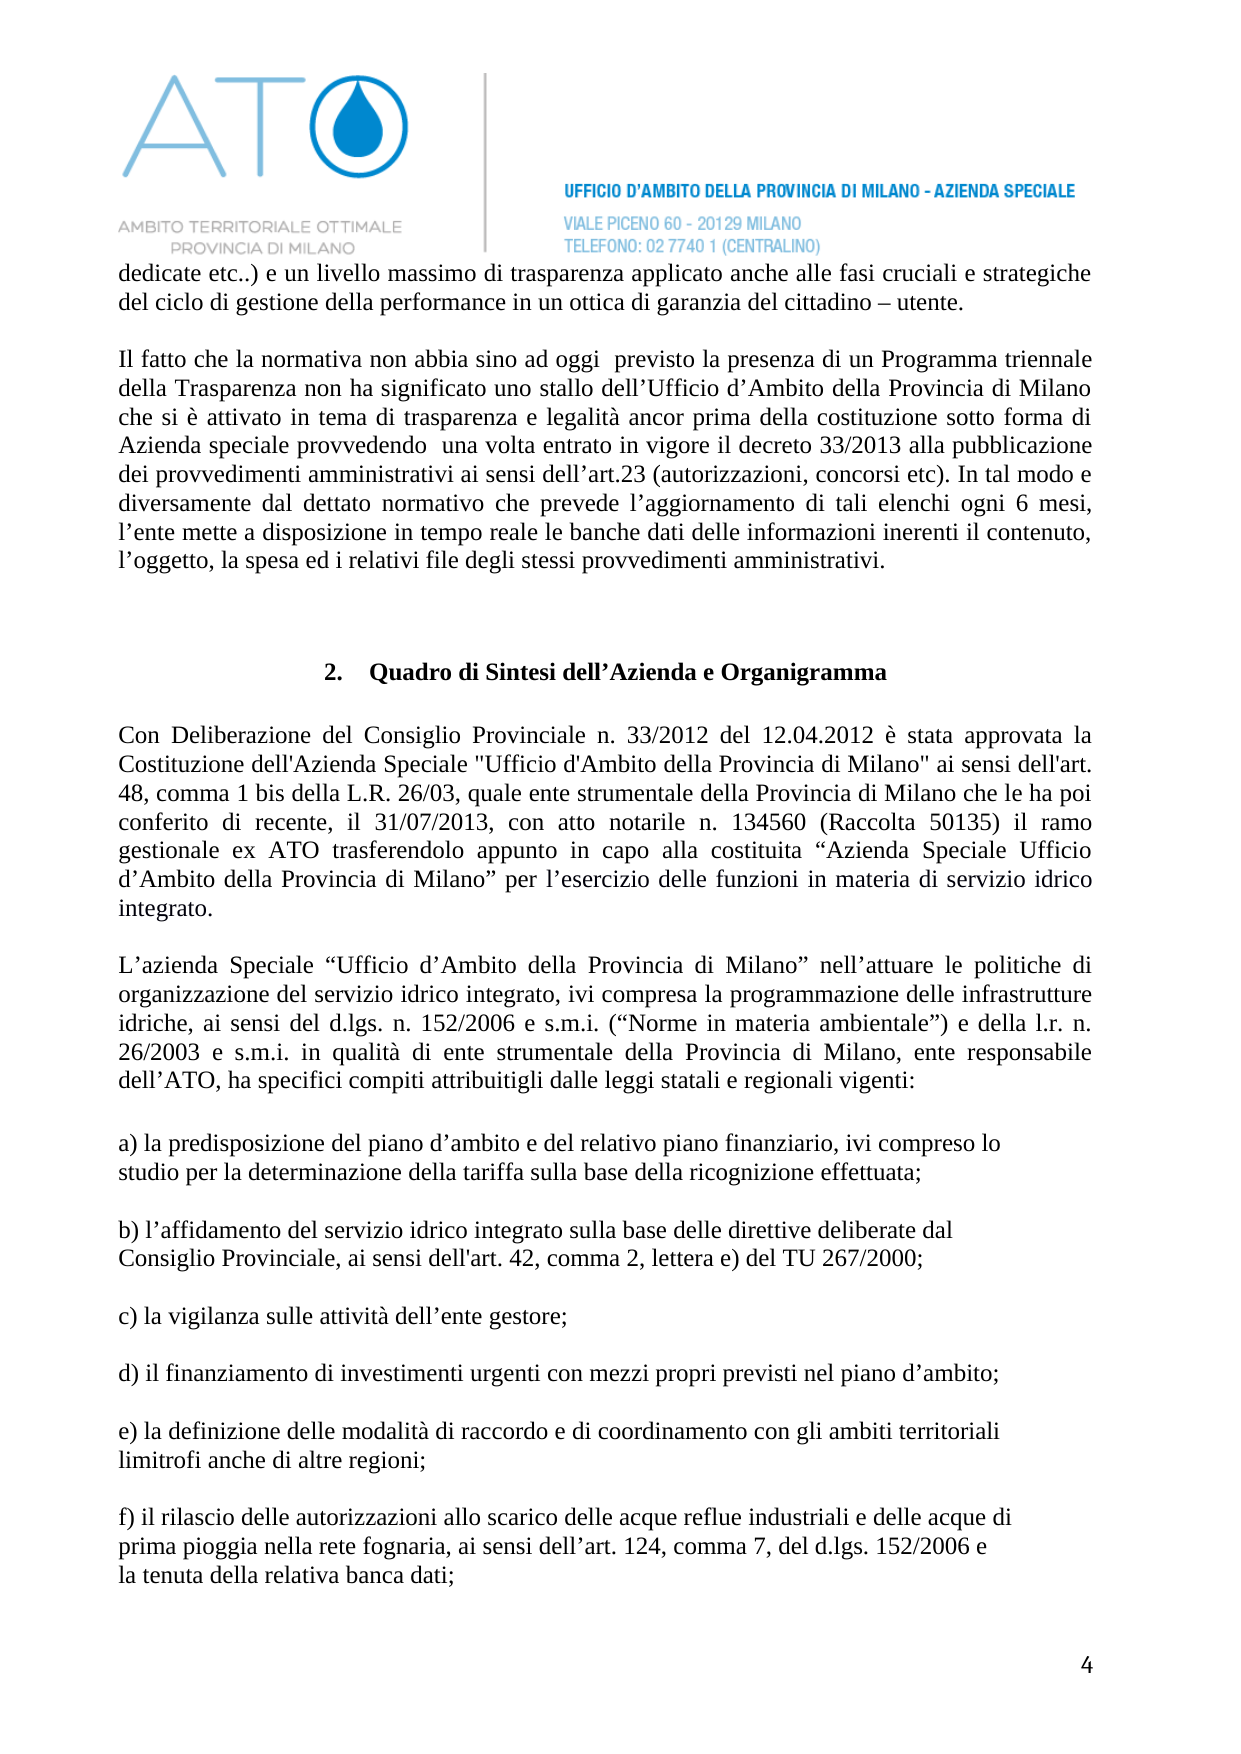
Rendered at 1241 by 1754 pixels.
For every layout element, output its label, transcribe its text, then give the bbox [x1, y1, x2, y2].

text dedicate etc..) e un livello massimo di trasparenza applicato anche alle fasi cruciali e strategiche del ciclo di gestione della performance in un ottica di garanzia del cittadino – utente. [118, 258, 1093, 316]
text Consiglio Provinciale, ai sensi dell'art. 42, comma 2, lettera e) del TU 267/2000; [118, 1243, 1093, 1272]
text studio per la determinazione della tariffa sulla base della ricognizione effettuata; [118, 1157, 1093, 1186]
picture [118, 73, 1075, 258]
text f) il rilascio delle autorizzazioni allo scarico delle acque reflue industriali e delle acque di [118, 1502, 1093, 1531]
text b) l’affidamento del servizio idrico integrato sulla base delle direttive deliberate dal [118, 1215, 1093, 1243]
subtitle 2. Quadro di Sintesi dell’Azienda e Organigramma [118, 657, 1093, 686]
text a) la predisposizione del piano d’ambito e del relativo piano finanziario, ivi compreso lo [118, 1128, 1093, 1157]
text Con Deliberazione del Consiglio Provinciale n. 33/2012 del 12.04.2012 è stata approvata la Costituzione dell'Azienda Speciale "Ufficio d'Ambito della Provincia di Milano" ai sensi dell'art. 48, comma 1 bis della L.R. 26/03, quale ente strumentale della Provincia di Milano che le ha poi conferito di recente, il 31/07/2013, con atto notarile n. 134560 (Raccolta 50135) il ramo gestionale ex ATO trasferendolo appunto in capo alla costituita “Azienda Speciale Ufficio d’Ambito della Provincia di Milano” per l’esercizio delle funzioni in materia di servizio idrico integrato. [118, 721, 1093, 922]
text c) la vigilanza sulle attività dell’ente gestore; [118, 1301, 1093, 1330]
text L’azienda Speciale “Ufficio d’Ambito della Provincia di Milano” nell’attuare le politiche di organizzazione del servizio idrico integrato, ivi compresa la programmazione delle infrastrutture idriche, ai sensi del d.lgs. n. 152/2006 e s.m.i. (“Norme in materia ambientale”) e della l.r. n. 26/2003 e s.m.i. in qualità di ente strumentale della Provincia di Milano, ente responsabile dell’ATO, ha specifici compiti attribuitigli dalle leggi statali e regionali vigenti: [118, 951, 1093, 1094]
text d) il finanziamento di investimenti urgenti con mezzi propri previsti nel piano d’ambito; [118, 1358, 1093, 1387]
text limitrofi anche di altre regioni; [118, 1445, 1093, 1473]
text e) la definizione delle modalità di raccordo e di coordinamento con gli ambiti territoriali [118, 1416, 1093, 1445]
text la tenuta della relativa banca dati; [118, 1560, 1093, 1588]
text Il fatto che la normativa non abbia sino ad oggi previsto la presenza di un Programma triennale della Trasparenza non ha significato uno stallo dell’Ufficio d’Ambito della Provincia di Milano che si è attivato in tema di trasparenza e legalità ancor prima della costituzione sotto forma di Azienda speciale provvedendo una volta entrato in vigore il decreto 33/2013 alla pubblicazione dei provvedimenti amministrativi ai sensi dell’art.23 (autorizzazioni, concorsi etc). In tal modo e diversamente dal dettato normativo che prevede l’aggiornamento di tali elenchi ogni 6 mesi, l’ente mette a disposizione in tempo reale le banche dati delle informazioni inerenti il contenuto, l’oggetto, la spesa ed i relativi file degli stessi provvedimenti amministrativi. [118, 344, 1093, 574]
text prima pioggia nella rete fognaria, ai sensi dell’art. 124, comma 7, del d.lgs. 152/2006 e [118, 1531, 1093, 1560]
